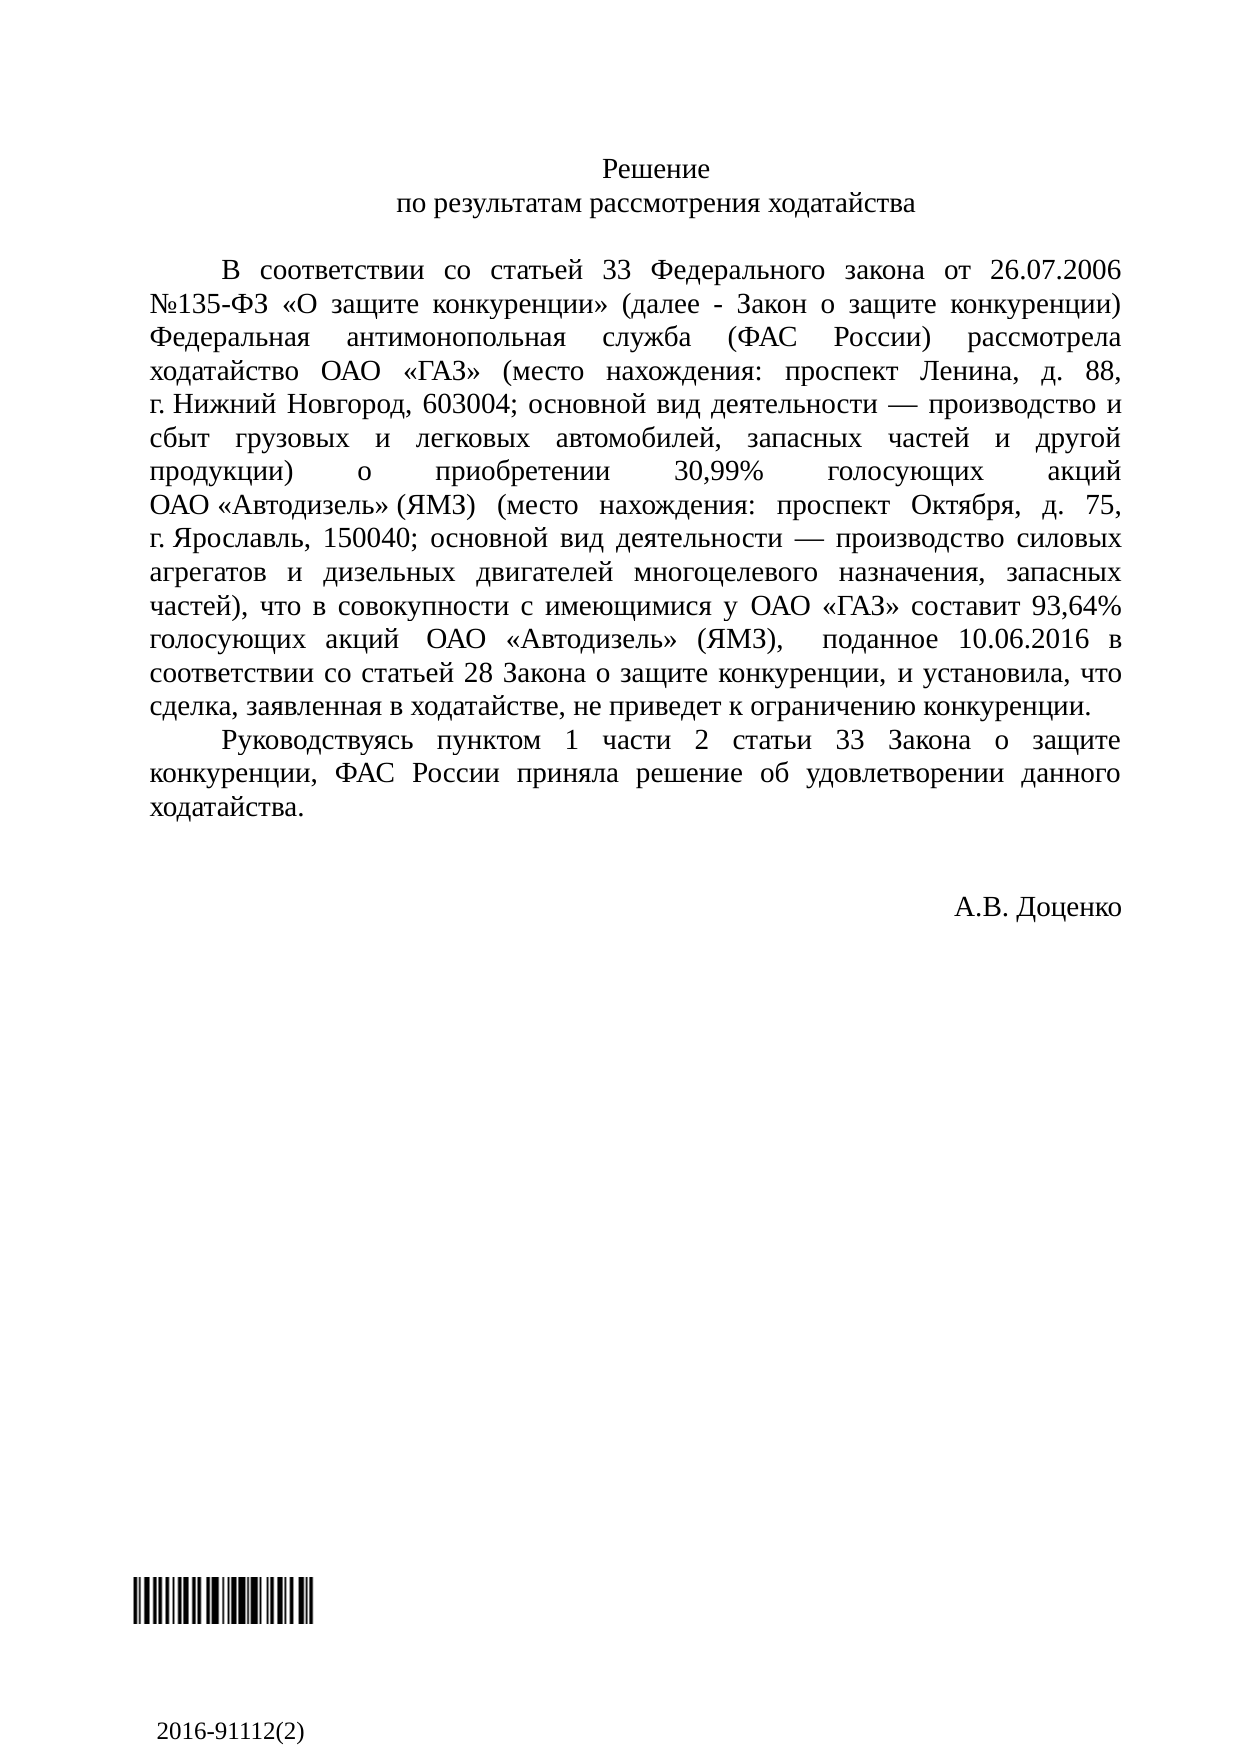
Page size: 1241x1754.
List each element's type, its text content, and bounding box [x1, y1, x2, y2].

text Руководствуясь пунктом 1 части 2 статьи 33 Закона о защите конкуренции, ФАС России приняла решение об удовлетворении данного ходатайства. [149, 722, 1122, 822]
text по результатам рассмотрения ходатайства [118, 185, 1122, 219]
picture [118, 1577, 331, 1624]
text А.В. Доценко [118, 889, 1122, 923]
text Решение [118, 152, 1122, 185]
text В соответствии со статьей 33 Федерального закона от 26.07.2006 №135‑ФЗ «О защите конкуренции» (далее - Закон о защите конкуренции) Федеральная антимонопольная служба (ФАС России) рассмотрела ходатайство ОАО «ГАЗ» (место нахождения: проспект Ленина, д. 88, г. Нижний Новгород, 603004; основной вид деятельности — производство и сбыт грузовых и легковых автомобилей, запасных частей и другой продукции) о приобретении 30,99% голосующих акций ОАО «Автодизель» (ЯМЗ) (место нахождения: проспект Октября, д. 75, г. Ярославль, 150040; основной вид деятельности — производство силовых агрегатов и дизельных двигателей многоцелевого назначения, запасных частей), что в совокупности с имеющимися у ОАО «ГАЗ» составит 93,64% голосующих акций ОАО «Автодизель» (ЯМЗ), поданное 10.06.2016 в соответствии со статьей 28 Закона о защите конкуренции, и установила, что сделка, заявленная в ходатайстве, не приведет к ограничению конкуренции. [149, 252, 1122, 722]
